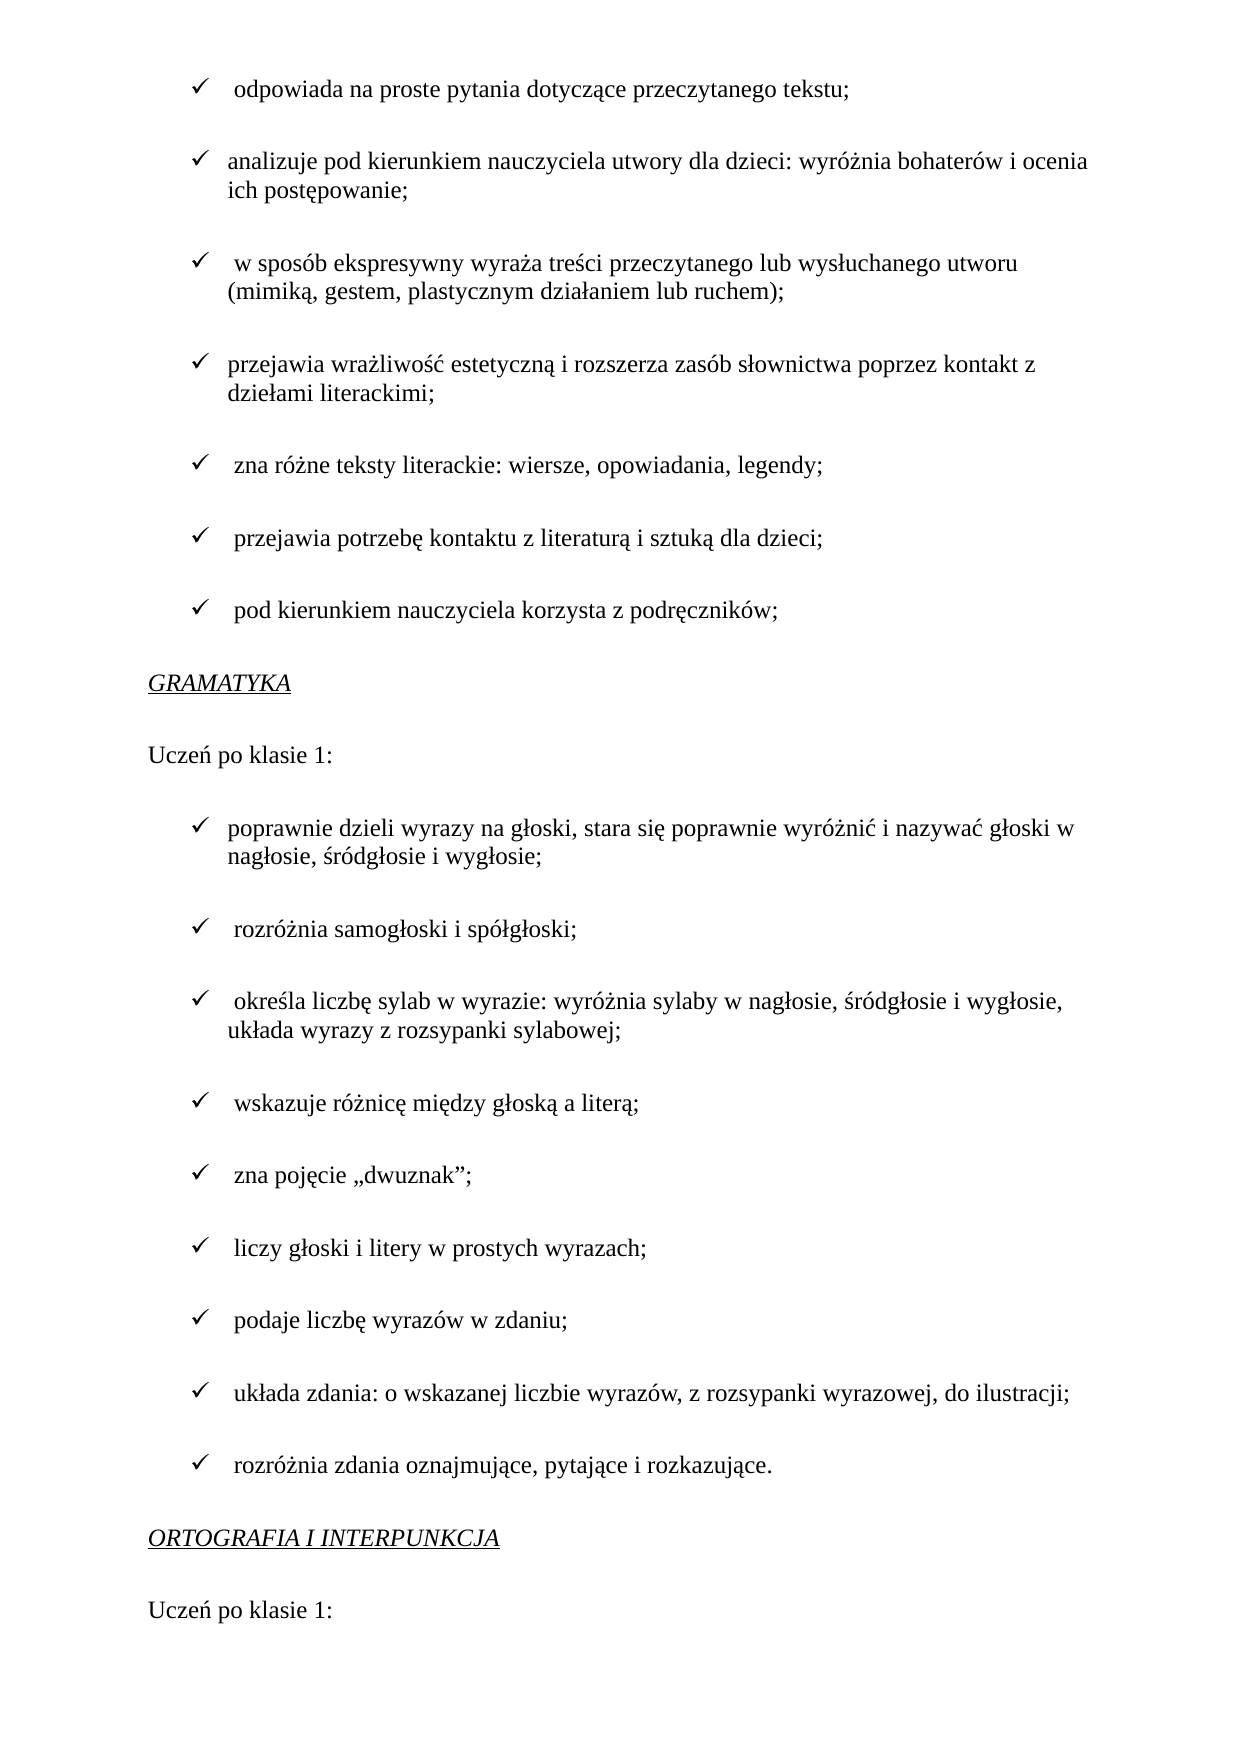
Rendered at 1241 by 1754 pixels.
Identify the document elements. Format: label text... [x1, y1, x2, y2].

list zna pojęcie „dwuznak”; [190, 1160, 1093, 1189]
list odpowiada na proste pytania dotyczące przeczytanego tekstu; [190, 74, 1093, 103]
text Uczeń po klasie 1: [148, 1595, 1093, 1624]
list wskazuje różnicę między głoską a literą; [190, 1088, 1093, 1116]
list przejawia wrażliwość estetyczną i rozszerza zasób słownictwa poprzez kontakt z dziełami literackimi; [190, 349, 1093, 406]
list liczy głoski i litery w prostych wyrazach; [190, 1233, 1093, 1261]
list zna różne teksty literackie: wiersze, opowiadania, legendy; [190, 450, 1093, 479]
list podaje liczbę wyrazów w zdaniu; [190, 1305, 1093, 1334]
list pod kierunkiem nauczyciela korzysta z podręczników; [190, 595, 1093, 624]
list rozróżnia zdania oznajmujące, pytające i rozkazujące. [190, 1450, 1093, 1479]
list rozróżnia samogłoski i spółgłoski; [190, 914, 1093, 943]
text GRAMATYKA [148, 668, 1093, 696]
list w sposób ekspresywny wyraża treści przeczytanego lub wysłuchanego utworu (mimiką, gestem, plastycznym działaniem lub ruchem); [190, 248, 1093, 305]
list poprawnie dzieli wyrazy na głoski, stara się poprawnie wyróżnić i nazywać głoski w nagłosie, śródgłosie i wygłosie; [190, 813, 1093, 870]
list układa zdania: o wskazanej liczbie wyrazów, z rozsypanki wyrazowej, do ilustracji; [190, 1378, 1093, 1406]
text Uczeń po klasie 1: [148, 740, 1093, 769]
text ORTOGRAFIA I INTERPUNKCJA [148, 1523, 1093, 1551]
list określa liczbę sylab w wyrazie: wyróżnia sylaby w nagłosie, śródgłosie i wygłosie, układa wyrazy z rozsypanki sylabowej; [190, 986, 1093, 1044]
list przejawia potrzebę kontaktu z literaturą i sztuką dla dzieci; [190, 523, 1093, 551]
list analizuje pod kierunkiem nauczyciela utwory dla dzieci: wyróżnia bohaterów i ocenia ich postępowanie; [190, 146, 1093, 204]
